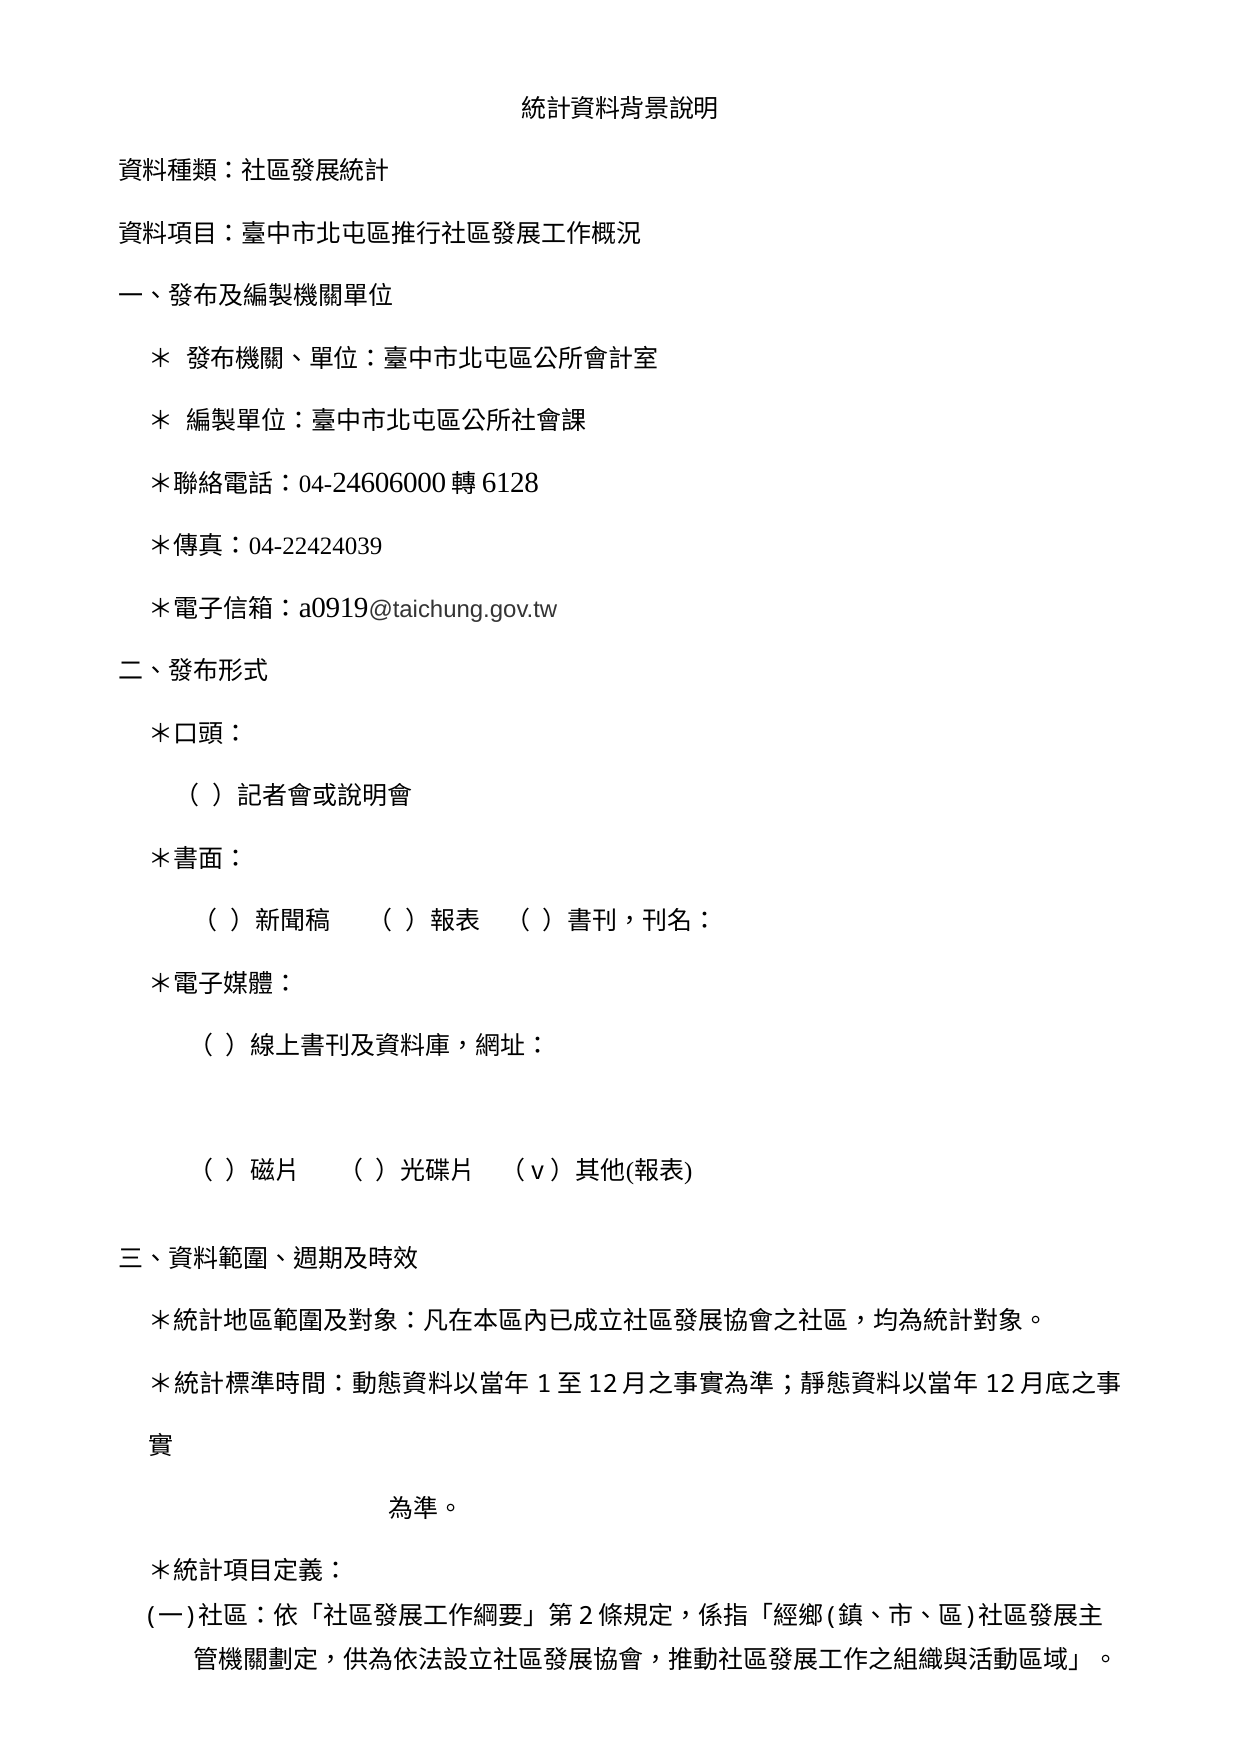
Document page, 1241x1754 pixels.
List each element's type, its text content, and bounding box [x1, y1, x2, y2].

text （ ）磁片 （ ）光碟片 （ⅴ）其他(報表) [188, 1127, 1156, 1189]
list 編製單位：臺中市北屯區公所社會課 [149, 377, 1122, 439]
text （ ）新聞稿 （ ）報表 （ ）書刊，刊名： [149, 877, 1122, 939]
text ＊聯絡電話：04-24606000轉6128 [149, 439, 1122, 502]
text ＊口頭： [149, 689, 1122, 752]
text 一、發布及編製機關單位 [118, 252, 1122, 314]
text （ ）記者會或說明會 [118, 752, 1122, 814]
text 為準。 [149, 1464, 1122, 1527]
text ＊傳真：04-22424039 [149, 502, 1122, 564]
text ＊統計標準時間：動態資料以當年1至12月之事實為準；靜態資料以當年12月底之事實 [149, 1339, 1122, 1464]
text ＊統計項目定義： [149, 1527, 1122, 1589]
text 資料種類：社區發展統計 [118, 127, 1122, 189]
text ＊統計地區範圍及對象：凡在本區內已成立社區發展協會之社區，均為統計對象。 [149, 1277, 1122, 1339]
text ＊電子信箱：a0919@taichung.gov.tw [149, 564, 1122, 627]
text ＊電子媒體： [149, 939, 1122, 1002]
text ＊書面： [149, 814, 1122, 877]
text 三、資料範圍、週期及時效 [118, 1214, 1122, 1277]
text 統計資料背景說明 [118, 64, 1122, 127]
text （ ）線上書刊及資料庫，網址： [188, 1002, 1156, 1064]
text 資料項目：臺中市北屯區推行社區發展工作概況 [118, 189, 1122, 252]
text (一)社區：依「社區發展工作綱要」第2條規定，係指「經鄉(鎮、市、區)社區發展主管機關劃定，供為依法設立社區發展協會，推動社區發展工作之組織與活動區域」。 [143, 1589, 1122, 1677]
text 二、發布形式 [118, 627, 1122, 689]
list 發布機關、單位：臺中市北屯區公所會計室 [149, 314, 1122, 377]
